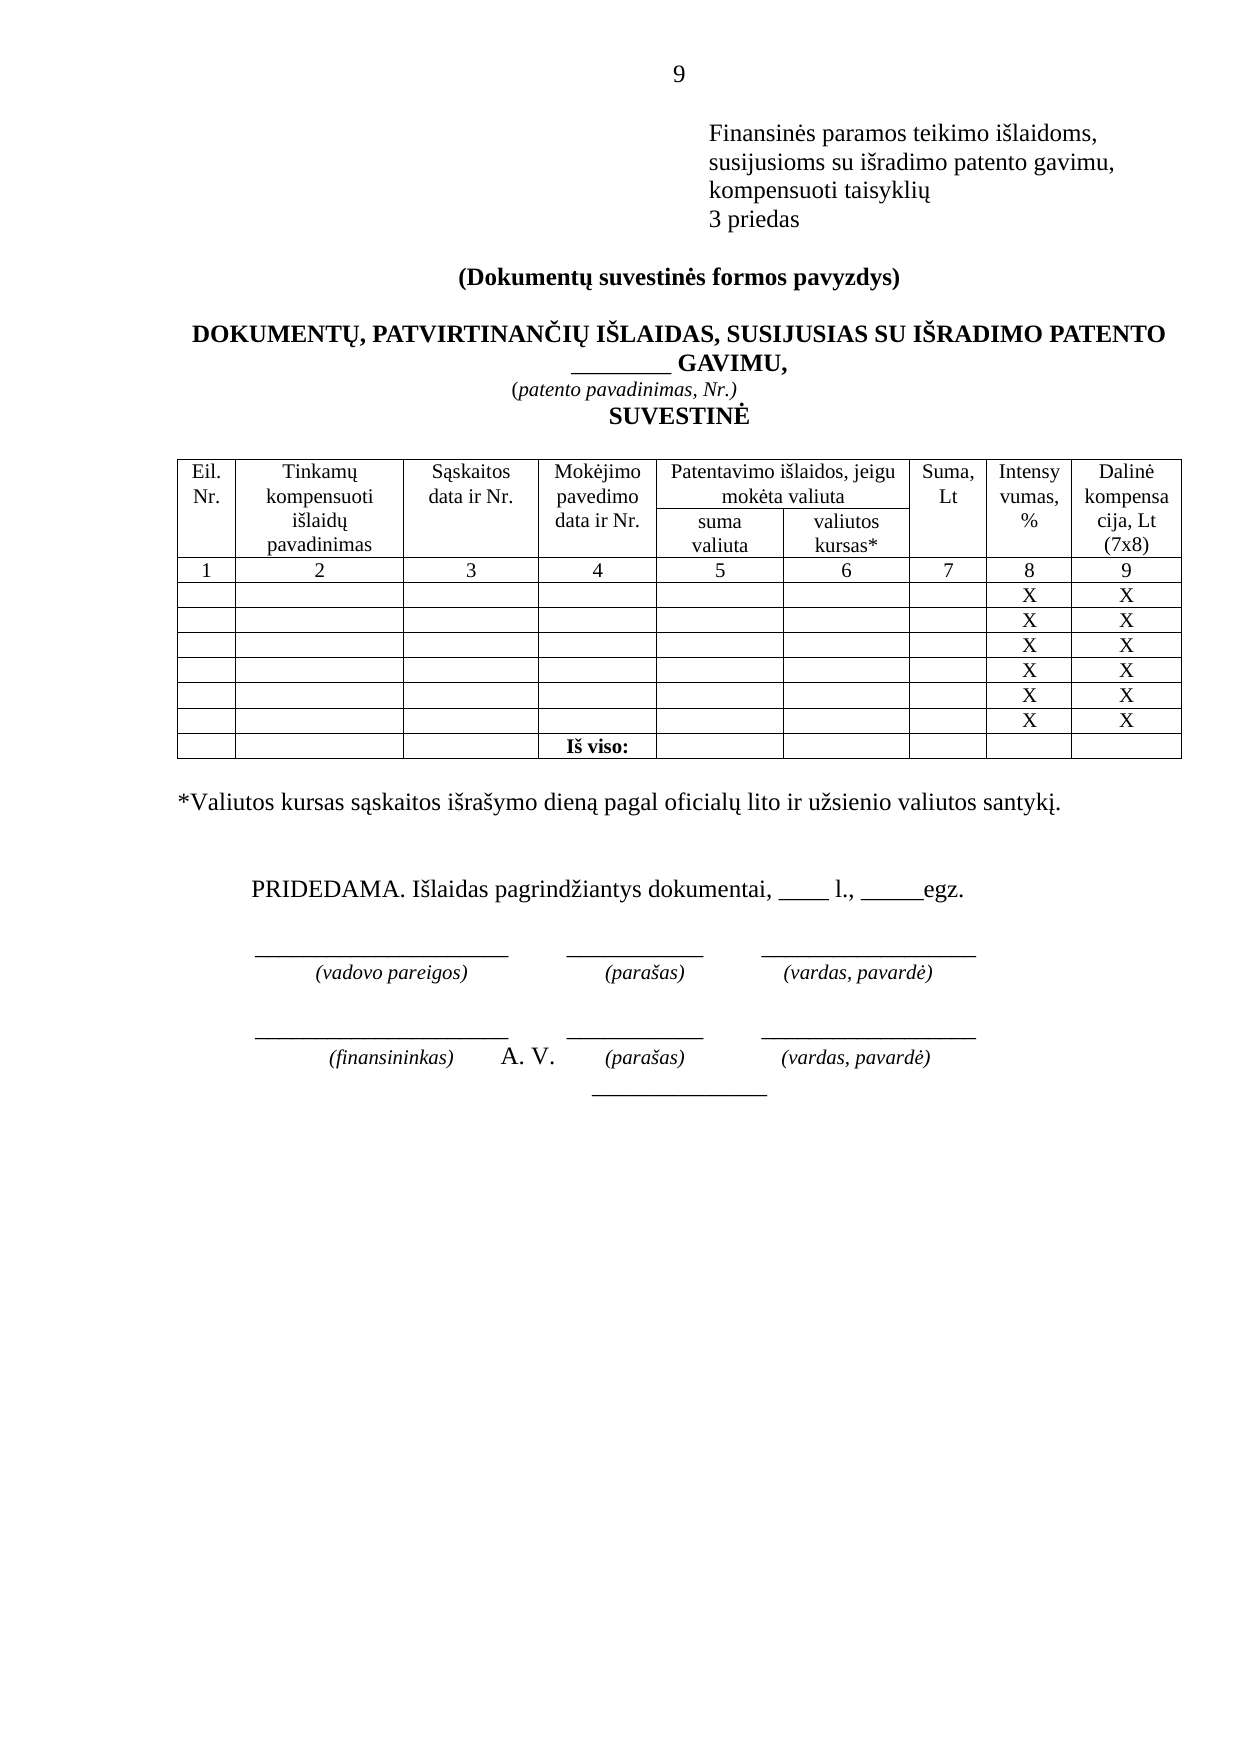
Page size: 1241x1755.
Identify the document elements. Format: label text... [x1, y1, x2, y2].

table_cell [539, 583, 656, 607]
table_cell X [1072, 633, 1181, 657]
table_cell [784, 709, 909, 732]
table_cell [539, 709, 656, 732]
table_cell [657, 709, 783, 732]
table_cell [404, 658, 538, 682]
table_cell Iš viso: [539, 734, 656, 758]
table_header Sąskaitos data ir Nr. [404, 460, 538, 557]
table_cell [404, 734, 538, 758]
table_cell X [1072, 658, 1181, 682]
table_cell [404, 683, 538, 707]
text *Valiutos kursas sąskaitos išrašymo dieną pagal oficialų lito ir užsienio valiutos santykį. [177, 787, 1181, 816]
table_cell suma valiuta [657, 509, 783, 557]
table_cell [404, 709, 538, 732]
table_cell [657, 683, 783, 707]
table_cell [178, 583, 235, 607]
table_cell 8 [987, 558, 1071, 582]
table_cell [1072, 734, 1181, 758]
text Finansinės paramos teikimo išlaidoms, [177, 118, 1181, 147]
table_header Patentavimo išlaidos, jeigu mokėta valiuta [657, 460, 909, 508]
table_cell X [987, 683, 1071, 707]
table_cell [657, 633, 783, 657]
text kompensuoti taisyklių [177, 176, 1181, 204]
table_cell X [987, 633, 1071, 657]
table_cell 3 [404, 558, 538, 582]
table_header Tinkamų kompensuoti išlaidų pavadinimas [236, 460, 403, 557]
table_cell [178, 608, 235, 632]
table_cell 6 [784, 558, 909, 582]
table_cell [987, 734, 1071, 758]
text (vadovo pareigos) (parašas) (vardas, pavardė) [177, 960, 1181, 984]
text 3 priedas [177, 204, 1181, 233]
table_cell [539, 608, 656, 632]
table_cell X [987, 709, 1071, 732]
table_cell X [987, 658, 1071, 682]
table_cell [178, 633, 235, 657]
table_cell [539, 683, 656, 707]
table_cell [784, 734, 909, 758]
table_header Mokėjimo pavedimo data ir Nr. [539, 460, 656, 557]
table_cell [910, 709, 986, 732]
table_cell [539, 633, 656, 657]
text (finansininkas) A. V. (parašas) (vardas, pavardė) [177, 1041, 1181, 1070]
table_cell [657, 734, 783, 758]
text DOKUMENTŲ, PATVIRTINANČIŲ IŠLAIDAS, SUSIJUSIAS SU IŠRADIMO PATENTO ________ GAVIMU, [177, 319, 1181, 377]
table_cell 7 [910, 558, 986, 582]
text (patento pavadinimas, Nr.) [177, 377, 1181, 401]
table_cell [910, 683, 986, 707]
table_cell [404, 583, 538, 607]
text ______________ [177, 1070, 1181, 1099]
table_cell [784, 608, 909, 632]
table_cell [910, 658, 986, 682]
table_cell [784, 633, 909, 657]
table_cell [784, 658, 909, 682]
table_cell [178, 734, 235, 758]
table_cell [910, 633, 986, 657]
table_cell [404, 608, 538, 632]
table_cell X [987, 583, 1071, 607]
table_header Intensyvumas, % [987, 460, 1071, 557]
table_cell [657, 608, 783, 632]
table_header Suma, Lt [910, 460, 986, 557]
text susijusioms su išradimo patento gavimu, [177, 147, 1181, 176]
table_cell [236, 583, 403, 607]
table_cell [910, 734, 986, 758]
table_cell 9 [1072, 558, 1181, 582]
text PRIDEDAMA. Išlaidas pagrindžiantys dokumentai, ____ l., _____egz. [177, 874, 1181, 902]
table_cell [236, 709, 403, 732]
table_cell X [1072, 709, 1181, 732]
table_cell valiutos kursas* [784, 509, 909, 557]
table_cell [178, 658, 235, 682]
table_cell [236, 734, 403, 758]
text (Dokumentų suvestinės formos pavyzdys) [177, 262, 1181, 291]
table_header Dalinė kompensacija, Lt (7x8) [1072, 460, 1181, 557]
table_cell [910, 583, 986, 607]
table_cell [539, 658, 656, 682]
table_cell 2 [236, 558, 403, 582]
table_cell [236, 683, 403, 707]
table_cell [784, 683, 909, 707]
table_cell [236, 658, 403, 682]
table_cell 4 [539, 558, 656, 582]
table_cell 1 [178, 558, 235, 582]
table_cell 5 [657, 558, 783, 582]
table_cell [657, 658, 783, 682]
table_cell [404, 633, 538, 657]
text SUVESTINĖ [177, 401, 1181, 430]
table_cell X [1072, 608, 1181, 632]
table_cell [236, 633, 403, 657]
table_cell [784, 583, 909, 607]
table_header Eil. Nr. [178, 460, 235, 557]
table_cell [178, 709, 235, 732]
table_cell X [987, 608, 1071, 632]
table_cell [910, 608, 986, 632]
table_cell X [1072, 683, 1181, 707]
table_cell [236, 608, 403, 632]
table_cell X [1072, 583, 1181, 607]
table_cell [657, 583, 783, 607]
table_cell [178, 683, 235, 707]
